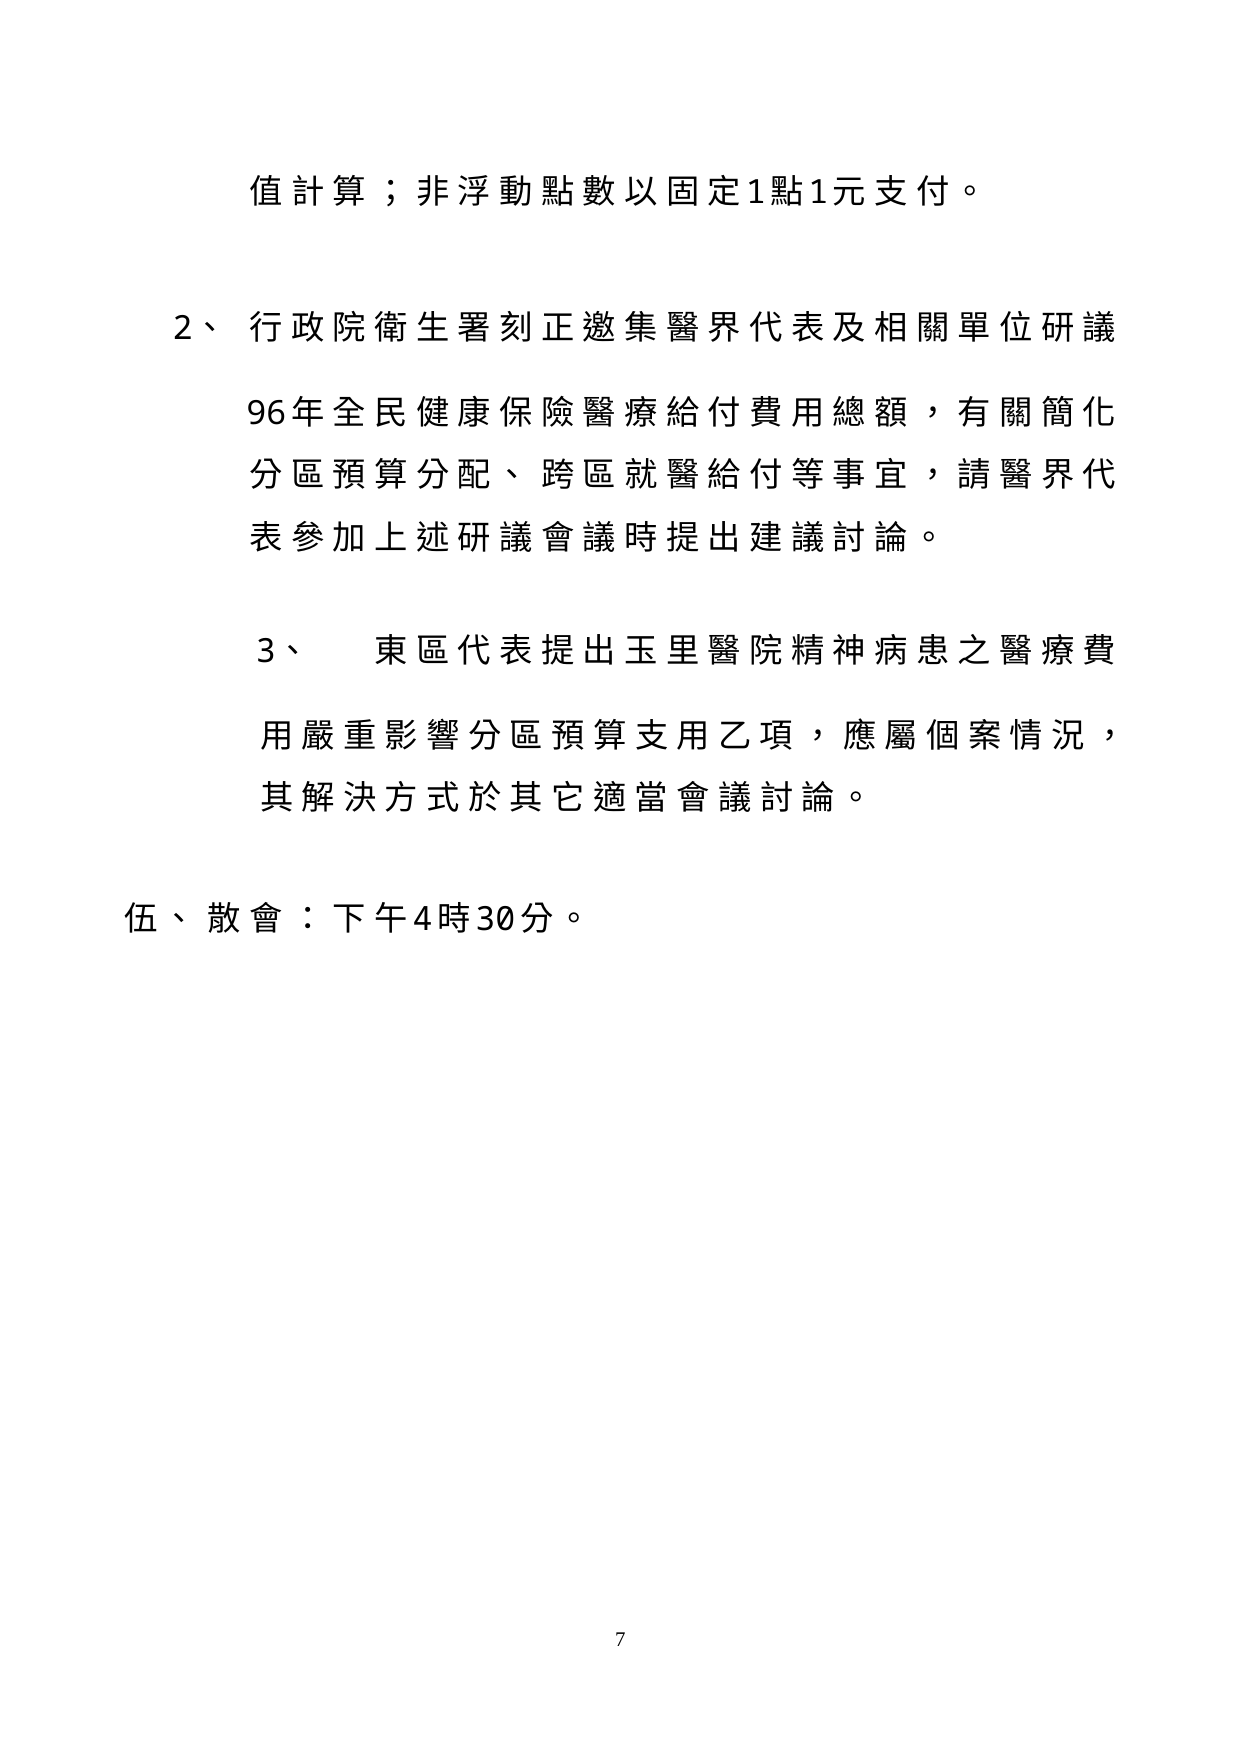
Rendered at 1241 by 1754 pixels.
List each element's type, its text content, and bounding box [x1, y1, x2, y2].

list 東區代表提出玉里醫院精神病患之醫療費用嚴重影響分區預算支用乙項，應屬個案情況，其解決方式於其它適當會議討論。 [245, 566, 1120, 816]
text 伍、散會：下午4時30分。 [120, 835, 1120, 960]
list 值計算；非浮動點數以固定1點1元支付。 [170, 108, 1120, 233]
list 行政院衛生署刻正邀集醫界代表及相關單位研議96年全民健康保險醫療給付費用總額，有關簡化分區預算分配、跨區就醫給付等事宜，請醫界代表參加上述研議會議時提出建議討論。 [170, 243, 1120, 556]
